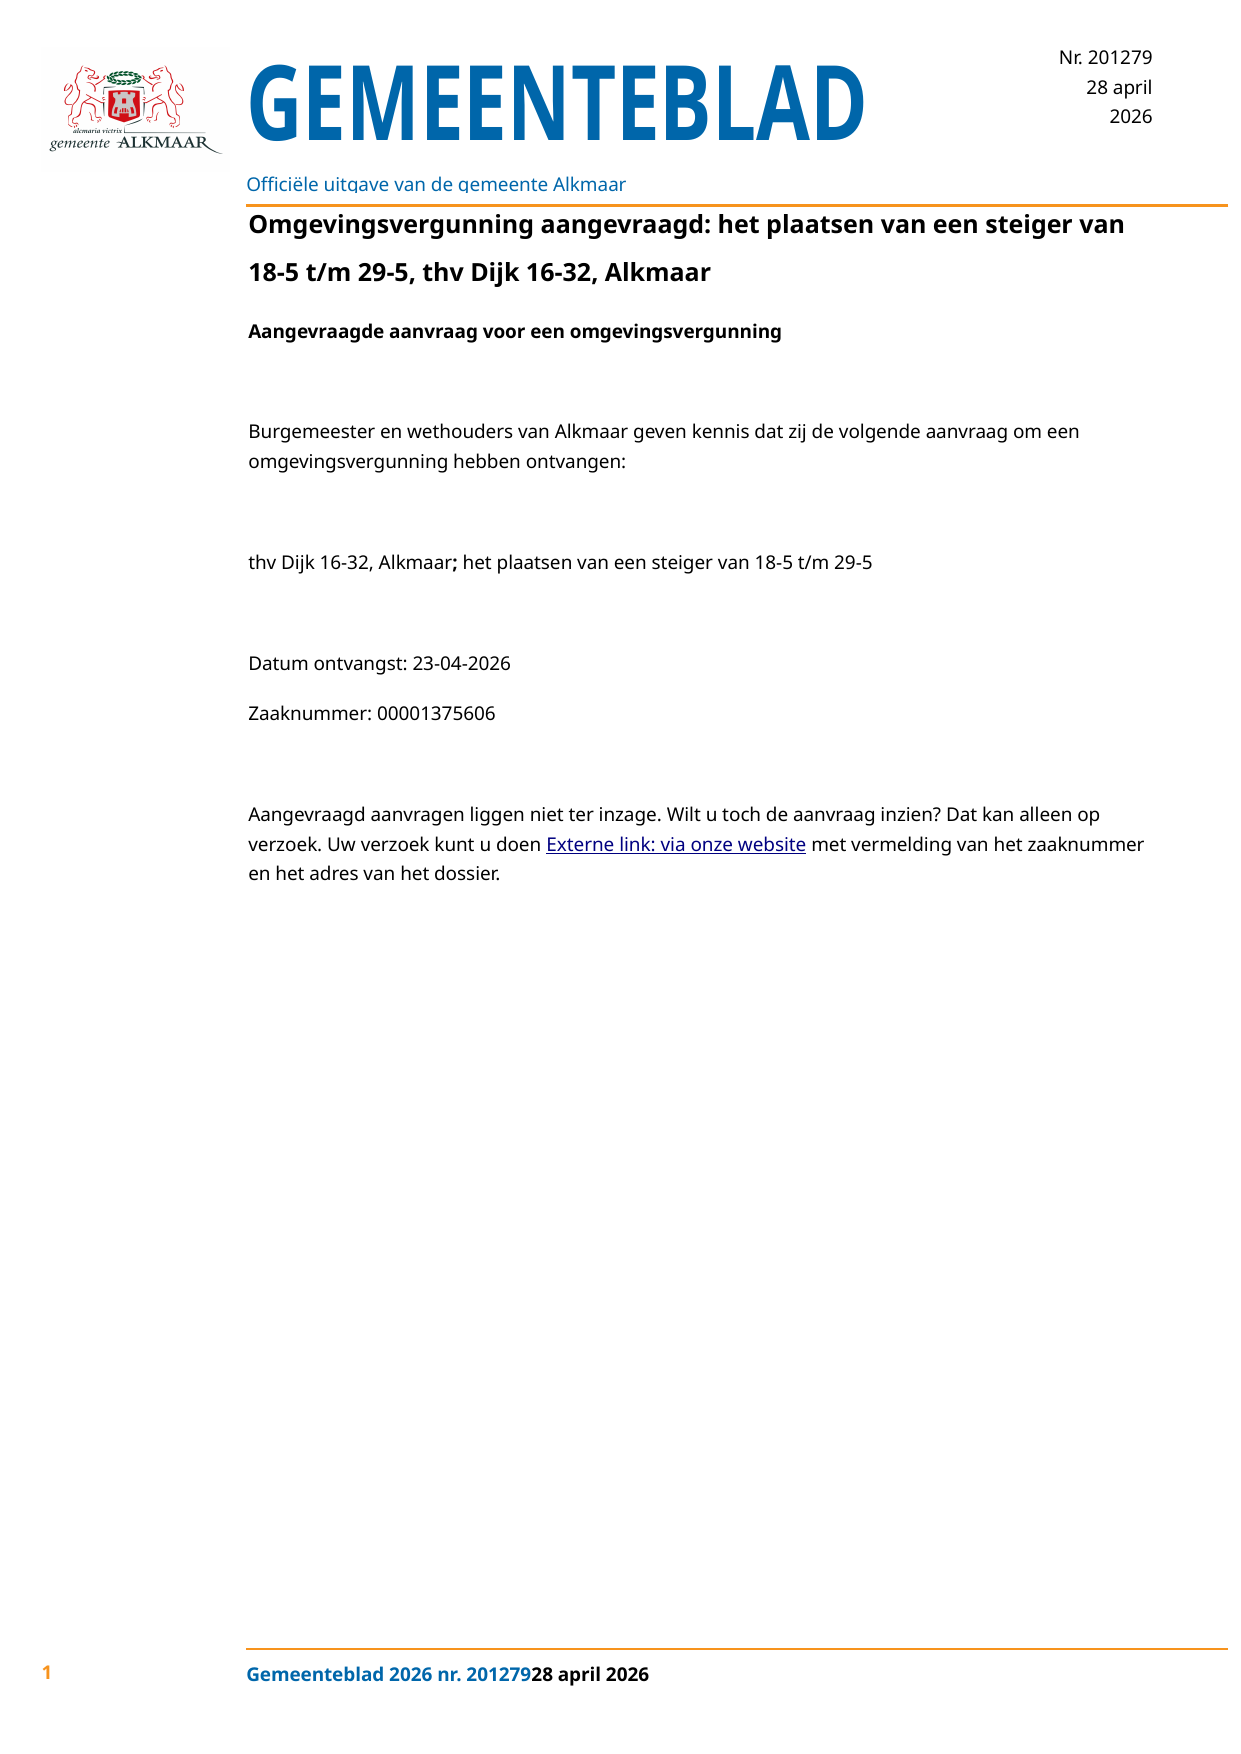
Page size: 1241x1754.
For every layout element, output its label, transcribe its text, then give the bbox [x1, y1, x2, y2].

text Omgevingsvergunning aangevraagd: het plaatsen van een steiger van 18-5 t/m 29-5, thv Dijk 16-32, Alkmaar [248, 207, 1152, 288]
text thv Dijk 16-32, Alkmaar; het plaatsen van een steiger van 18-5 t/m 29-5 [248, 549, 1152, 575]
text Zaaknummer: 00001375606 [248, 700, 1152, 726]
picture [41, 47, 231, 172]
text Datum ontvangst: 23-04-2026 [248, 650, 1152, 676]
text Aangevraagd aanvragen liggen niet ter inzage. Wilt u toch de aanvraag inzien? Dat kan alleen op verzoek. Uw verzoek kunt u doen Externe link: via onze website met vermelding van het zaaknummer en het adres van het dossier. [248, 801, 1152, 886]
text Burgemeester en wethouders van Alkmaar geven kennis dat zij de volgende aanvraag om een omgevingsvergunning hebben ontvangen: [248, 419, 1152, 474]
text Aangevraagde aanvraag voor een omgevingsvergunning [248, 318, 1152, 344]
